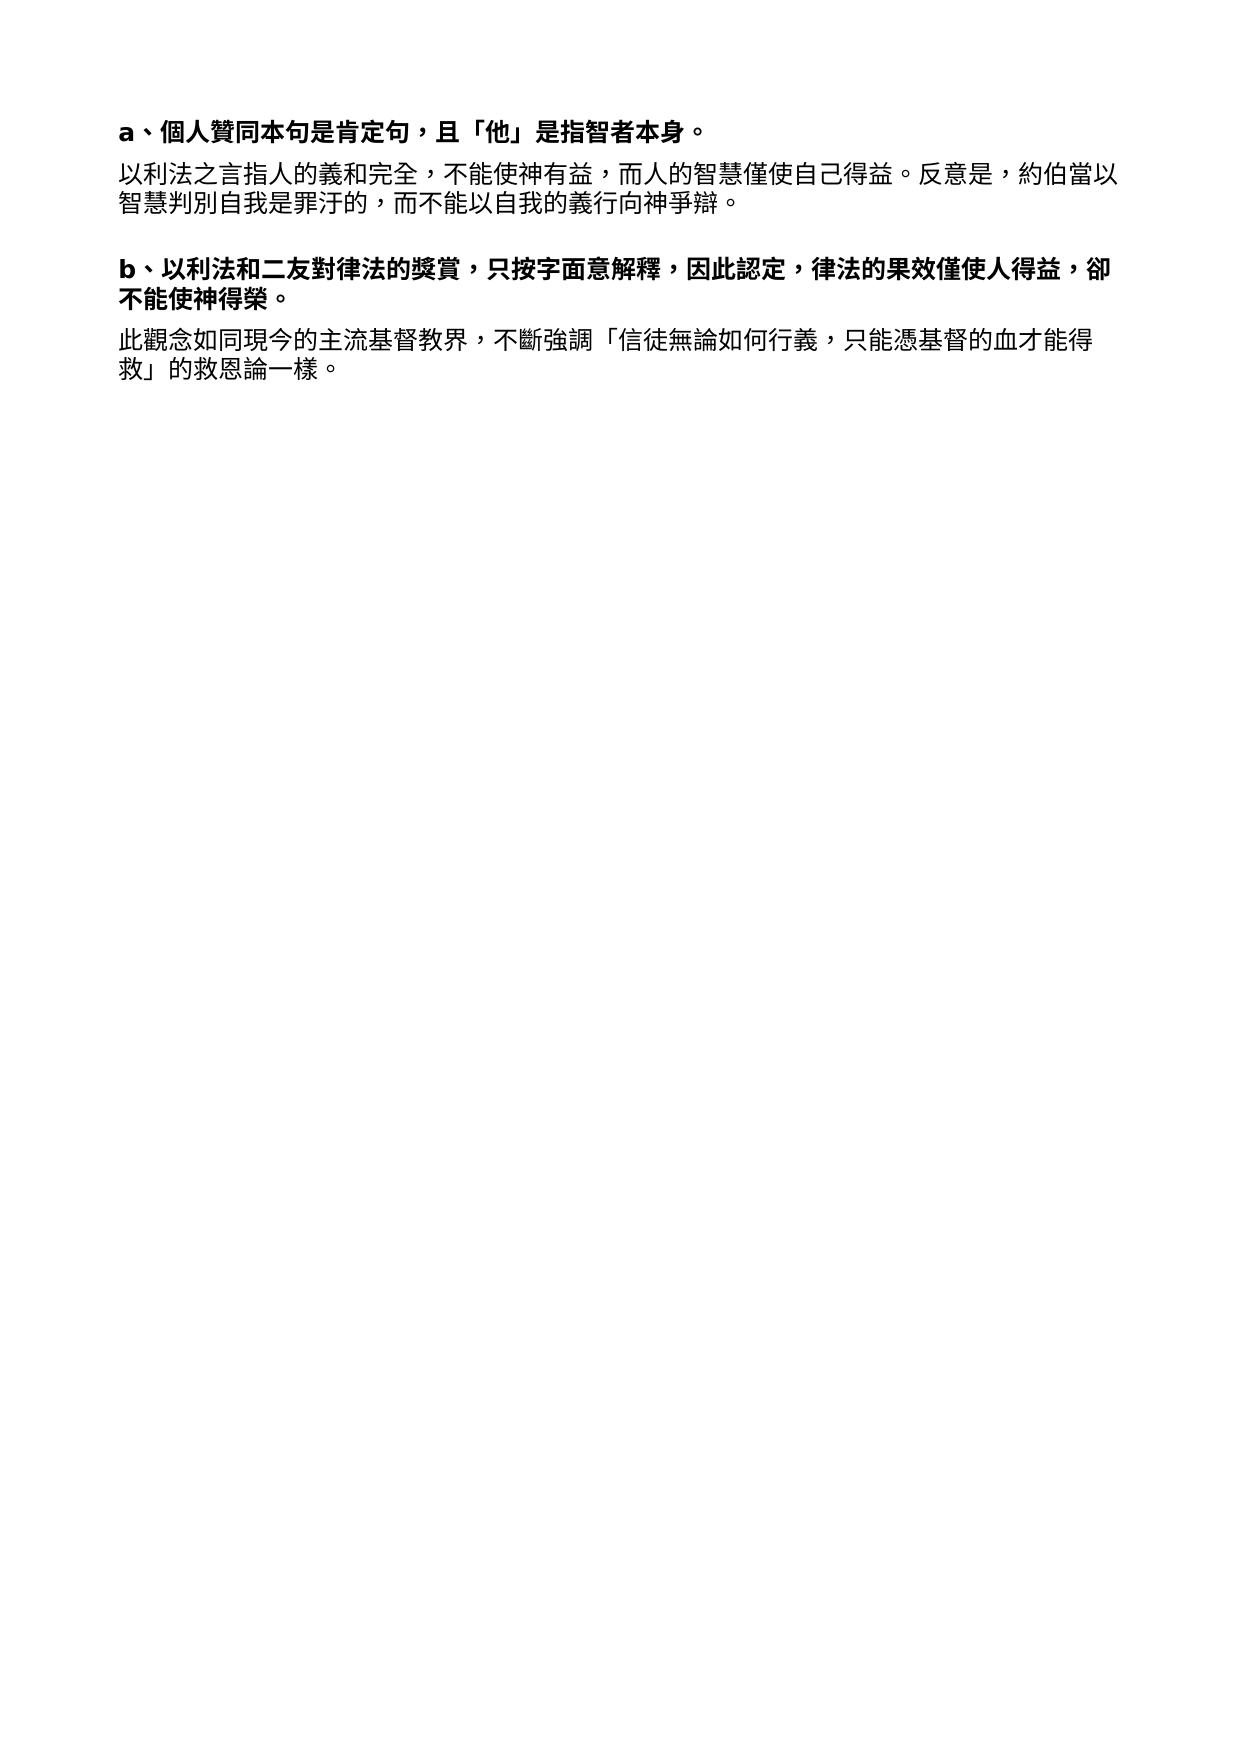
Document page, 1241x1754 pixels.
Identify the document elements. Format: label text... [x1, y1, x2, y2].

subtitle a、個人贊同本句是肯定句，且「他」是指智者本身。 [118, 118, 1122, 147]
text 以利法之言指人的義和完全，不能使神有益，而人的智慧僅使自己得益。反意是，約伯當以智慧判別自我是罪汙的，而不能以自我的義行向神爭辯。 [118, 160, 1122, 218]
text 此觀念如同現今的主流基督教界，不斷強調「信徒無論如何行義，只能憑基督的血才能得救」的救恩論一樣。 [118, 326, 1122, 385]
subtitle b、以利法和二友對律法的獎賞，只按字面意解釋，因此認定，律法的果效僅使人得益，卻不能使神得榮。 [118, 256, 1122, 314]
